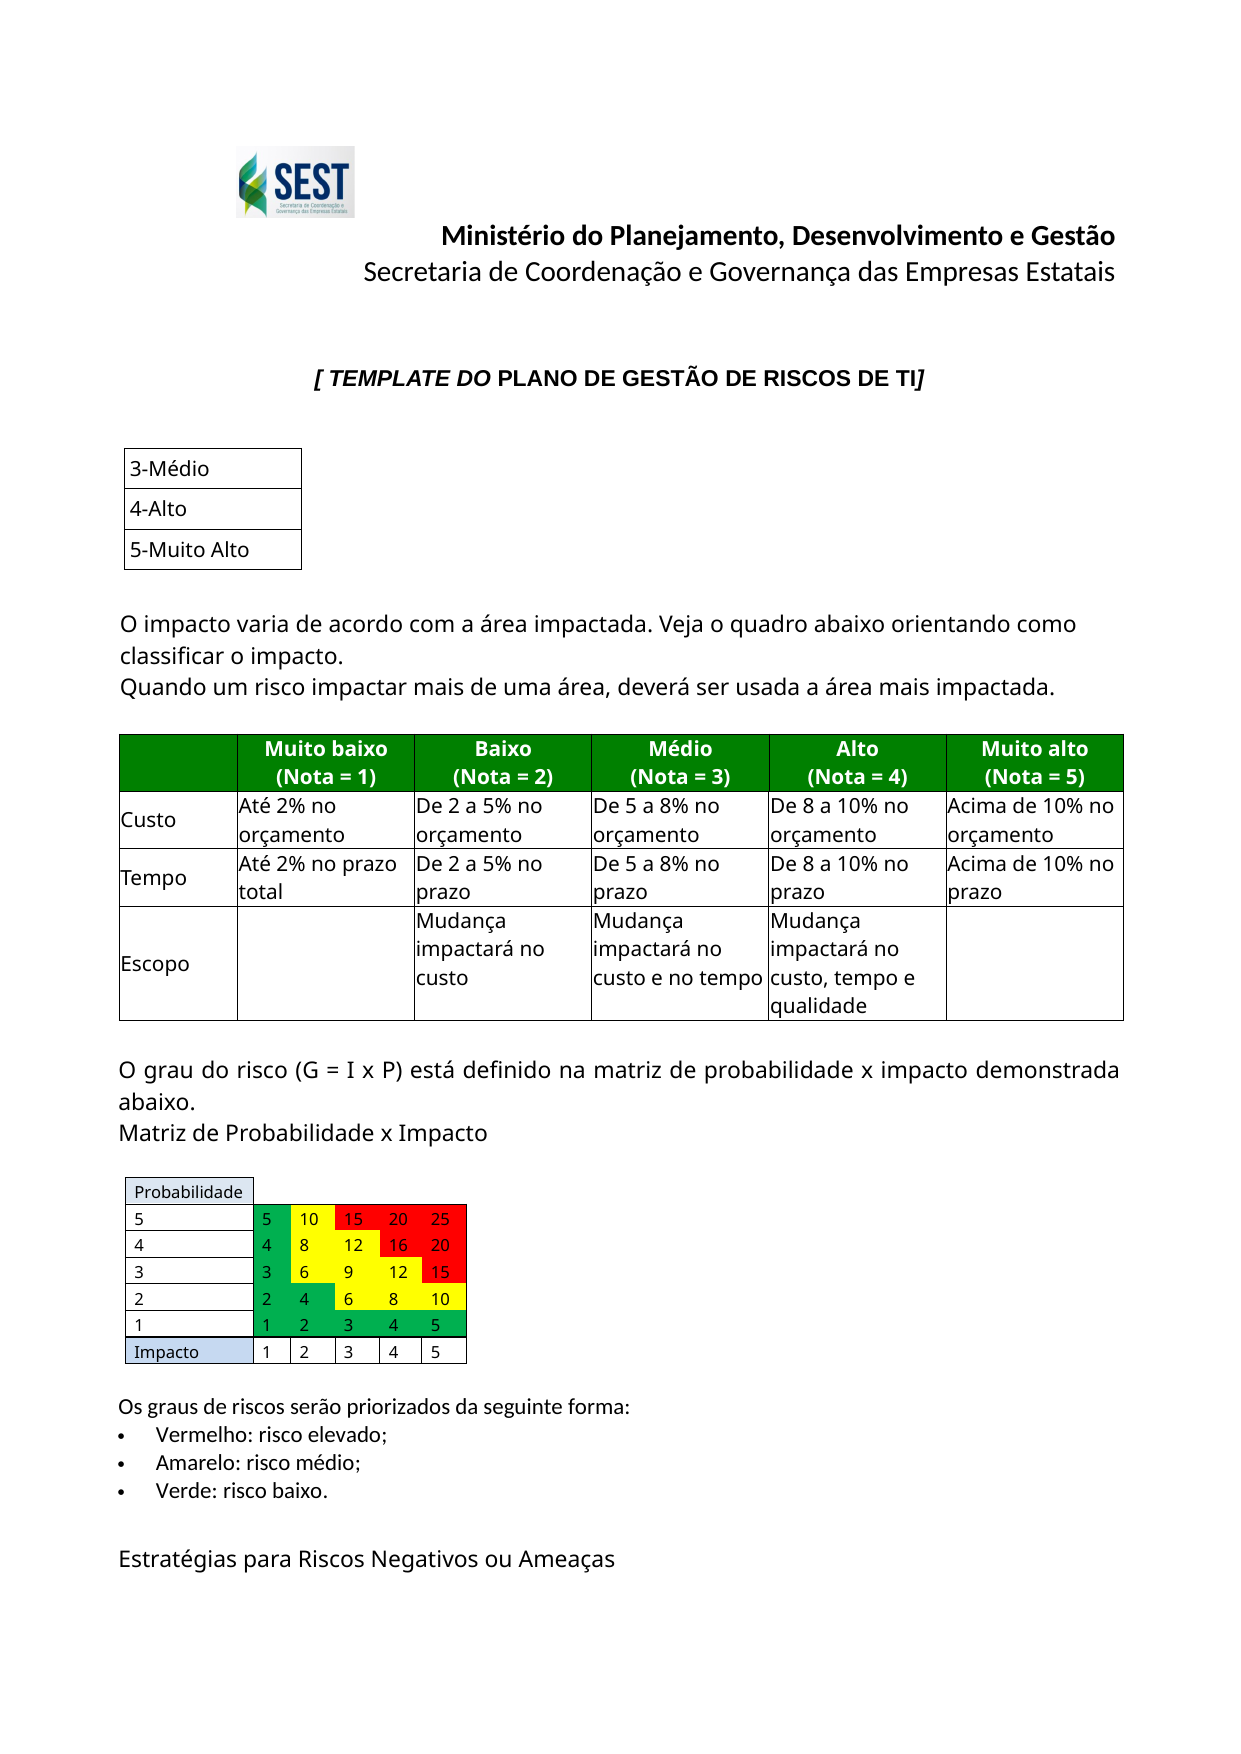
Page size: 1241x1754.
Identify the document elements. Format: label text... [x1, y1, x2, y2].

table_header [120, 735, 237, 791]
text Matriz de Probabilidade x Impacto [118, 1117, 1122, 1148]
table_cell De 8 a 10% no orçamento [769, 792, 946, 848]
table_cell Escopo [120, 907, 237, 1020]
table_cell 3-Médio [125, 449, 301, 488]
table_cell De 2 a 5% no prazo [415, 849, 591, 906]
table_cell 20 [380, 1205, 422, 1230]
table_cell Impacto [126, 1338, 253, 1363]
table_cell 8 [291, 1230, 335, 1257]
table_cell 25 [422, 1205, 466, 1230]
table_header Médio (Nota = 3) [592, 735, 769, 791]
table_cell 4 [254, 1230, 291, 1257]
table_cell Acima de 10% no prazo [947, 849, 1123, 906]
table_cell Mudança impactará no custo e no tempo [592, 907, 768, 1020]
table_cell [532, 1283, 550, 1310]
table_cell [532, 1230, 550, 1257]
table_cell [947, 907, 1123, 1020]
text Quando um risco impactar mais de uma área, deverá ser usada a área mais impactada. [119, 671, 1122, 702]
table_cell 9 [335, 1257, 380, 1283]
table_cell [467, 1204, 532, 1230]
table_cell 4 [380, 1310, 422, 1336]
table_cell 10 [422, 1283, 466, 1310]
table_cell Custo [120, 792, 237, 848]
table_cell 5 [126, 1205, 253, 1230]
table_header Muito alto (Nota = 5) [947, 735, 1123, 791]
table_header Alto (Nota = 4) [770, 735, 946, 791]
table_cell 4 [126, 1231, 253, 1257]
table_cell [532, 1336, 550, 1363]
table_cell 2 [254, 1283, 291, 1310]
table_cell De 2 a 5% no orçamento [415, 792, 591, 848]
table_cell 8 [380, 1283, 422, 1310]
table_header [254, 1177, 298, 1203]
table_cell 5 [422, 1310, 466, 1336]
table_cell [467, 1257, 532, 1283]
list Amarelo: risco médio; [118, 1448, 1122, 1476]
table_cell 5 [254, 1205, 291, 1230]
table_cell [467, 1310, 532, 1336]
text Os graus de riscos serão priorizados da seguinte forma: [118, 1392, 1122, 1420]
table_cell 2 [126, 1284, 253, 1310]
table_cell De 5 a 8% no orçamento [592, 792, 768, 848]
table_cell 5 [422, 1338, 466, 1363]
text O grau do risco (G = I x P) está definido na matriz de probabilidade x impacto demonstrada abaixo. [118, 1054, 1122, 1117]
table_header [375, 1177, 455, 1203]
table_cell 12 [335, 1230, 380, 1257]
table_cell Mudança impactará no custo [415, 907, 591, 1020]
table_cell 20 [422, 1230, 466, 1257]
list Vermelho: risco elevado; [118, 1420, 1122, 1448]
table_cell Mudança impactará no custo, tempo e qualidade [769, 907, 946, 1020]
table_header [455, 1177, 532, 1203]
table_cell 4 [291, 1283, 335, 1310]
table_cell 2 [291, 1310, 335, 1336]
table_cell 12 [380, 1257, 422, 1283]
table_header Probabilidade [126, 1178, 253, 1203]
table_cell Tempo [120, 849, 237, 906]
table_header [299, 1177, 375, 1203]
table_cell [238, 907, 414, 1020]
table_cell 1 [254, 1310, 291, 1336]
table_cell 4 [380, 1338, 421, 1363]
table_header Muito baixo (Nota = 1) [238, 735, 414, 791]
table_cell De 8 a 10% no prazo [769, 849, 946, 906]
table_cell [467, 1283, 532, 1310]
table_cell 6 [335, 1283, 380, 1310]
table_cell Acima de 10% no orçamento [947, 792, 1123, 848]
table_cell [467, 1336, 532, 1363]
table_cell 1 [126, 1311, 253, 1336]
text Estratégias para Riscos Negativos ou Ameaças [118, 1543, 1122, 1574]
table_cell [467, 1230, 532, 1257]
table_cell 3 [335, 1310, 380, 1336]
table_cell 5-Muito Alto [125, 530, 301, 569]
table_cell [532, 1257, 550, 1283]
table_header Baixo (Nota = 2) [415, 735, 591, 791]
text O impacto varia de acordo com a área impactada. Veja o quadro abaixo orientando como classificar o impacto. [119, 608, 1122, 671]
table_cell 3 [254, 1257, 291, 1283]
table_cell [532, 1310, 550, 1336]
table_cell Até 2% no orçamento [238, 792, 414, 848]
table_cell 16 [380, 1230, 422, 1257]
table_cell 3 [126, 1258, 253, 1283]
table_cell [532, 1204, 550, 1230]
table_cell 3 [336, 1338, 379, 1363]
table_cell 10 [291, 1205, 335, 1230]
table_cell 2 [291, 1338, 335, 1363]
table_cell 1 [254, 1338, 290, 1363]
list Verde: risco baixo. [118, 1476, 1122, 1504]
table_cell 15 [422, 1257, 466, 1283]
table_cell De 5 a 8% no prazo [592, 849, 768, 906]
table_cell 6 [291, 1257, 335, 1283]
table_cell Até 2% no prazo total [238, 849, 414, 906]
table_cell 15 [335, 1205, 380, 1230]
table_cell 4-Alto [125, 489, 301, 529]
table_header [532, 1177, 550, 1203]
